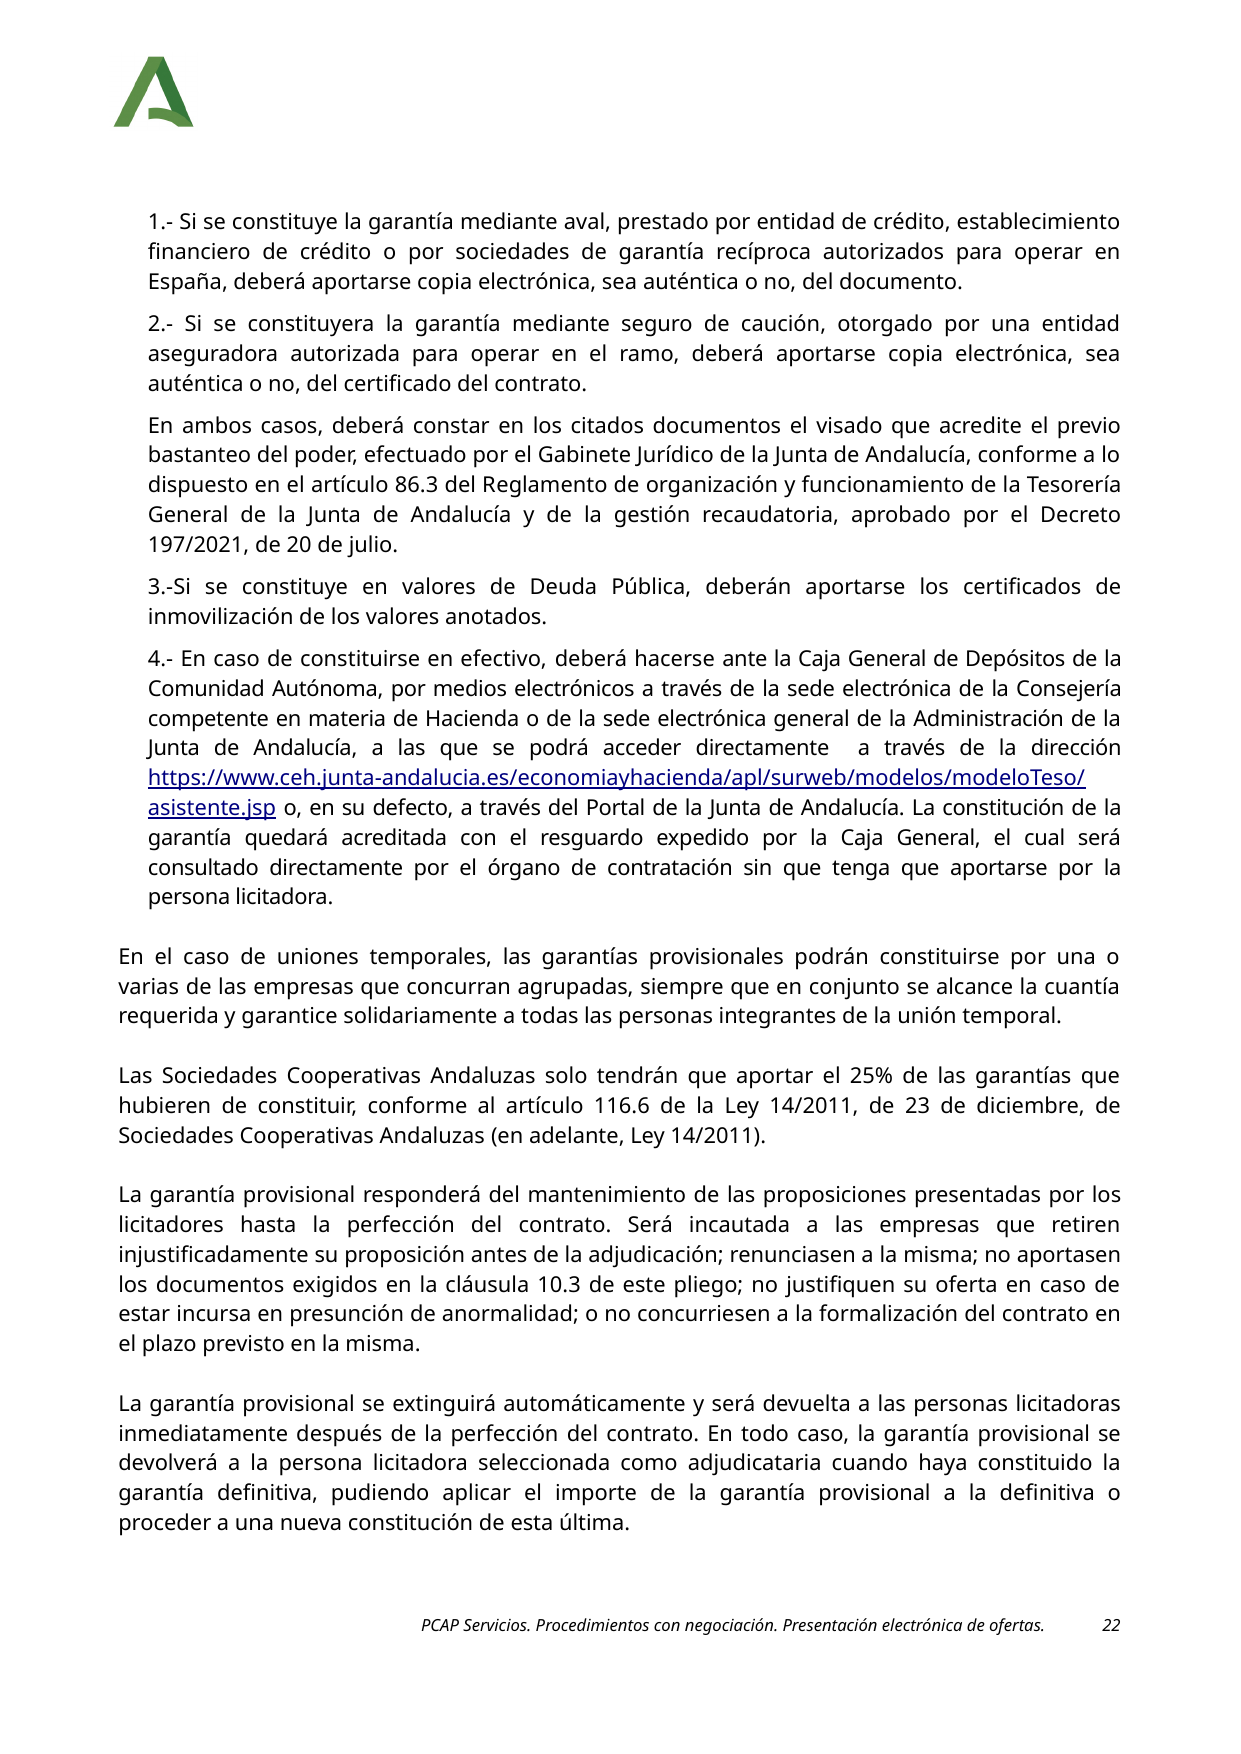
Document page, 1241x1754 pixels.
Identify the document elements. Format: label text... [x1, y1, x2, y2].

text La garantía provisional se extinguirá automáticamente y será devuelta a las personas licitadoras inmediatamente después de la perfección del contrato. En todo caso, la garantía provisional se devolverá a la persona licitadora seleccionada como adjudicataria cuando haya constituido la garantía definitiva, pudiendo aplicar el importe de la garantía provisional a la definitiva o proceder a una nueva constitución de esta última. [118, 1388, 1122, 1537]
text En ambos casos, deberá constar en los citados documentos el visado que acredite el previo bastanteo del poder, efectuado por el Gabinete Jurídico de la Junta de Andalucía, conforme a lo dispuesto en el artículo 86.3 del Reglamento de organización y funcionamiento de la Tesorería General de la Junta de Andalucía y de la gestión recaudatoria, aprobado por el Decreto 197/2021, de 20 de julio. [148, 410, 1122, 559]
text En el caso de uniones temporales, las garantías provisionales podrán constituirse por una o varias de las empresas que concurran agrupadas, siempre que en conjunto se alcance la cuantía requerida y garantice solidariamente a todas las personas integrantes de la unión temporal. [118, 941, 1122, 1030]
text 4.- En caso de constituirse en efectivo, deberá hacerse ante la Caja General de Depósitos de la Comunidad Autónoma, por medios electrónicos a través de la sede electrónica de la Consejería competente en materia de Hacienda o de la sede electrónica general de la Administración de la Junta de Andalucía, a las que se podrá acceder directamente a través de la dirección https://www.ceh.junta-andalucia.es/economiayhacienda/apl/surweb/modelos/modeloTeso/asistente.jsp o, en su defecto, a través del Portal de la Junta de Andalucía. La constitución de la garantía quedará acreditada con el resguardo expedido por la Caja General, el cual será consultado directamente por el órgano de contratación sin que tenga que aportarse por la persona licitadora. [148, 643, 1122, 911]
text 2.- Si se constituyera la garantía mediante seguro de caución, otorgado por una entidad aseguradora autorizada para operar en el ramo, deberá aportarse copia electrónica, sea auténtica o no, del certificado del contrato. [148, 308, 1122, 397]
text 3.-Si se constituye en valores de Deuda Pública, deberán aportarse los certificados de inmovilización de los valores anotados. [148, 571, 1122, 631]
picture [109, 52, 198, 131]
text 1.- Si se constituye la garantía mediante aval, prestado por entidad de crédito, establecimiento financiero de crédito o por sociedades de garantía recíproca autorizados para operar en España, deberá aportarse copia electrónica, sea auténtica o no, del documento. [148, 206, 1122, 296]
text Las Sociedades Cooperativas Andaluzas solo tendrán que aportar el 25% de las garantías que hubieren de constituir, conforme al artículo 116.6 de la Ley 14/2011, de 23 de diciembre, de Sociedades Cooperativas Andaluzas (en adelante, Ley 14/2011). [118, 1060, 1122, 1149]
text La garantía provisional responderá del mantenimiento de las proposiciones presentadas por los licitadores hasta la perfección del contrato. Será incautada a las empresas que retiren injustificadamente su proposición antes de la adjudicación; renunciasen a la misma; no aportasen los documentos exigidos en la cláusula 10.3 de este pliego; no justifiquen su oferta en caso de estar incursa en presunción de anormalidad; o no concurriesen a la formalización del contrato en el plazo previsto en la misma. [118, 1179, 1122, 1358]
